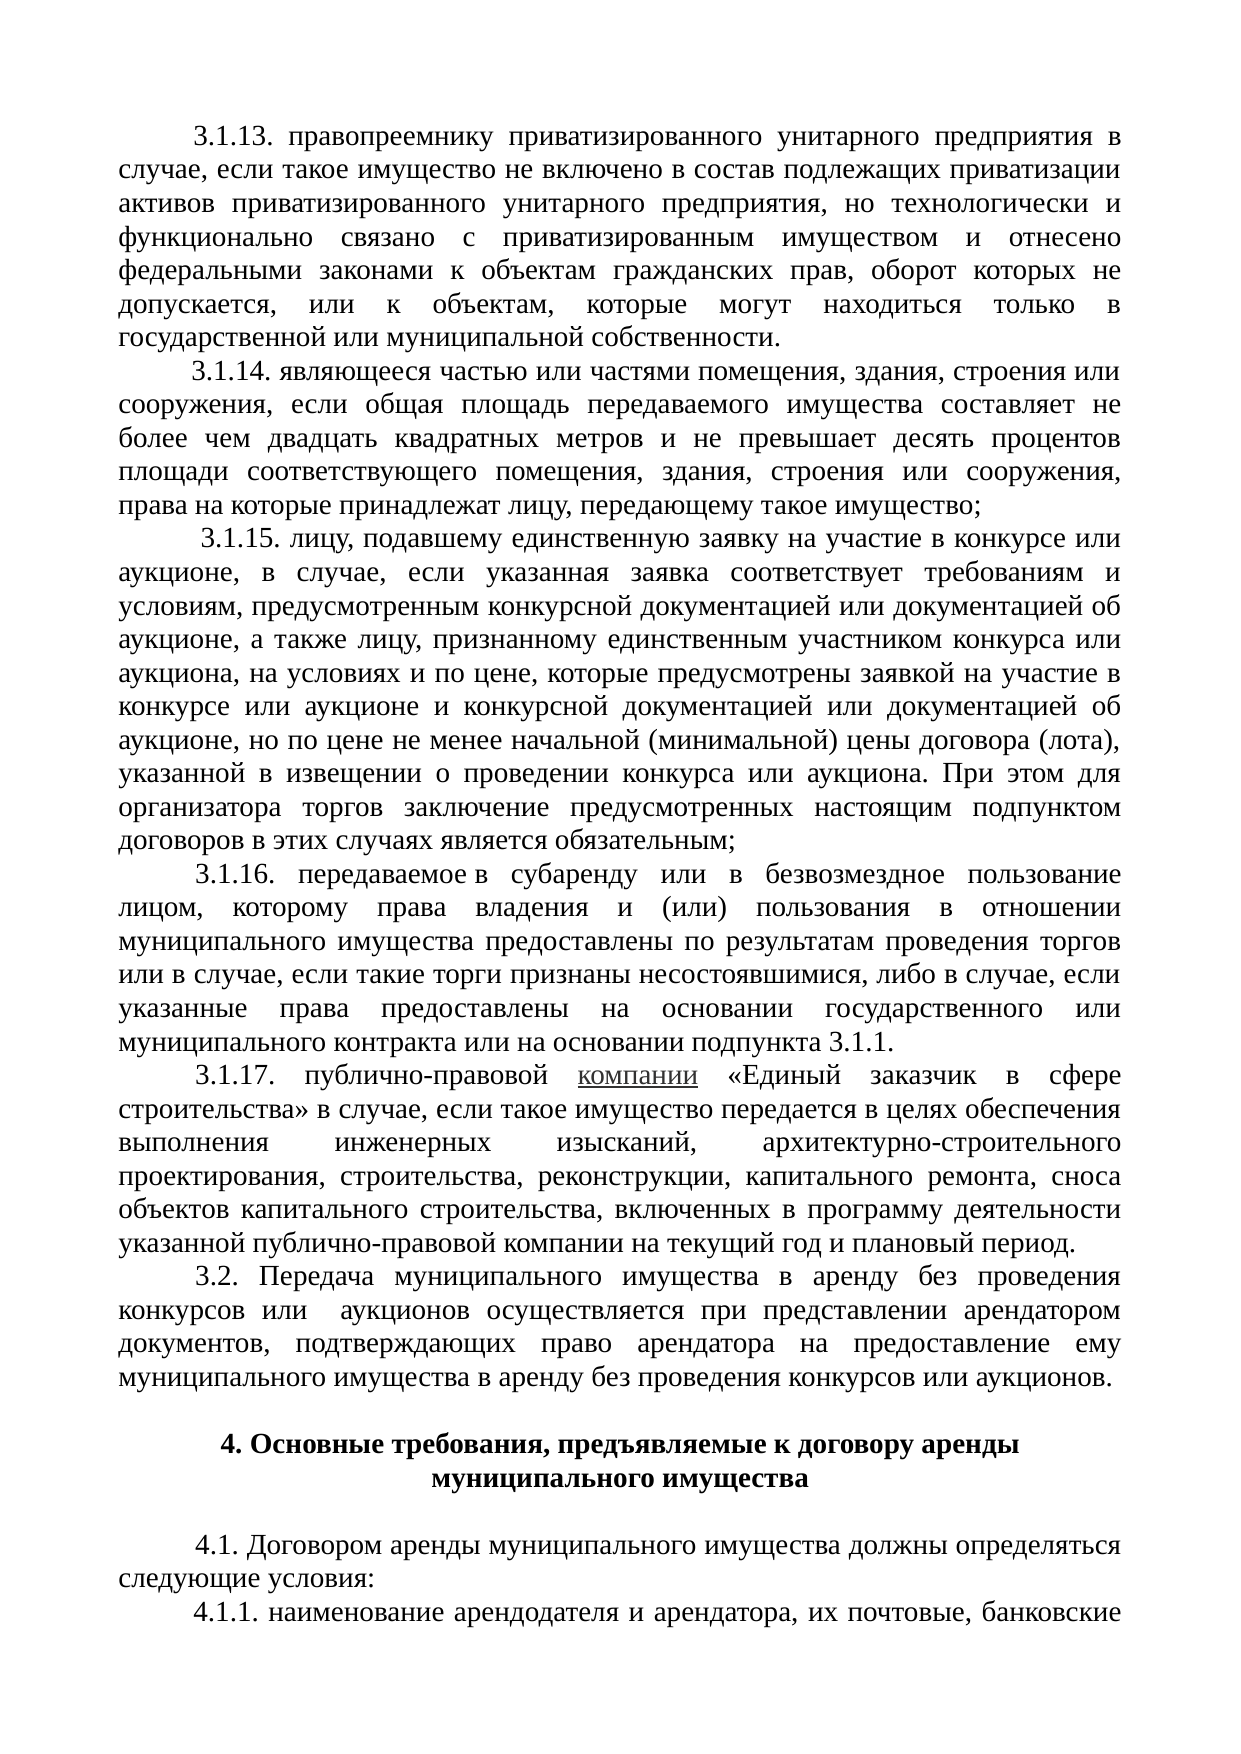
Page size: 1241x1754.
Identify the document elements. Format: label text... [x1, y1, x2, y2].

text 3.2. Передача муниципального имущества в аренду без проведения конкурсов или аукционов осуществляется при представлении арендатором документов, подтверждающих право арендатора на предоставление ему муниципального имущества в аренду без проведения конкурсов или аукционов. [118, 1258, 1122, 1393]
text 4. Основные требования, предъявляемые к договору аренды муниципального имущества [118, 1426, 1122, 1493]
text 4.1.1. наименование арендодателя и арендатора, их почтовые, банковские [118, 1594, 1122, 1627]
text 3.1.16. передаваемое в субаренду или в безвозмездное пользование лицом, которому права владения и (или) пользования в отношении муниципального имущества предоставлены по результатам проведения торгов или в случае, если такие торги признаны несостоявшимися, либо в случае, если указанные права предоставлены на основании государственного или муниципального контракта или на основании подпункта 3.1.1. [118, 856, 1122, 1057]
text 3.1.14. являющееся частью или частями помещения, здания, строения или сооружения, если общая площадь передаваемого имущества составляет не более чем двадцать квадратных метров и не превышает десять процентов площади соответствующего помещения, здания, строения или сооружения, права на которые принадлежат лицу, передающему такое имущество; [118, 353, 1122, 521]
text 3.1.17. публично-правовой компании «Единый заказчик в сфере строительства» в случае, если такое имущество передается в целях обеспечения выполнения инженерных изысканий, архитектурно-строительного проектирования, строительства, реконструкции, капитального ремонта, сноса объектов капитального строительства, включенных в программу деятельности указанной публично-правовой компании на текущий год и плановый период. [118, 1057, 1122, 1258]
text 3.1.13. правопреемнику приватизированного унитарного предприятия в случае, если такое имущество не включено в состав подлежащих приватизации активов приватизированного унитарного предприятия, но технологически и функционально связано с приватизированным имуществом и отнесено федеральными законами к объектам гражданских прав, оборот которых не допускается, или к объектам, которые могут находиться только в государственной или муниципальной собственности. [118, 118, 1122, 353]
text 3.1.15. лицу, подавшему единственную заявку на участие в конкурсе или аукционе, в случае, если указанная заявка соответствует требованиям и условиям, предусмотренным конкурсной документацией или документацией об аукционе, а также лицу, признанному единственным участником конкурса или аукциона, на условиях и по цене, которые предусмотрены заявкой на участие в конкурсе или аукционе и конкурсной документацией или документацией об аукционе, но по цене не менее начальной (минимальной) цены договора (лота), указанной в извещении о проведении конкурса или аукциона. При этом для организатора торгов заключение предусмотренных настоящим подпунктом договоров в этих случаях является обязательным; [118, 521, 1122, 856]
text 4.1. Договором аренды муниципального имущества должны определяться следующие условия: [118, 1527, 1122, 1594]
